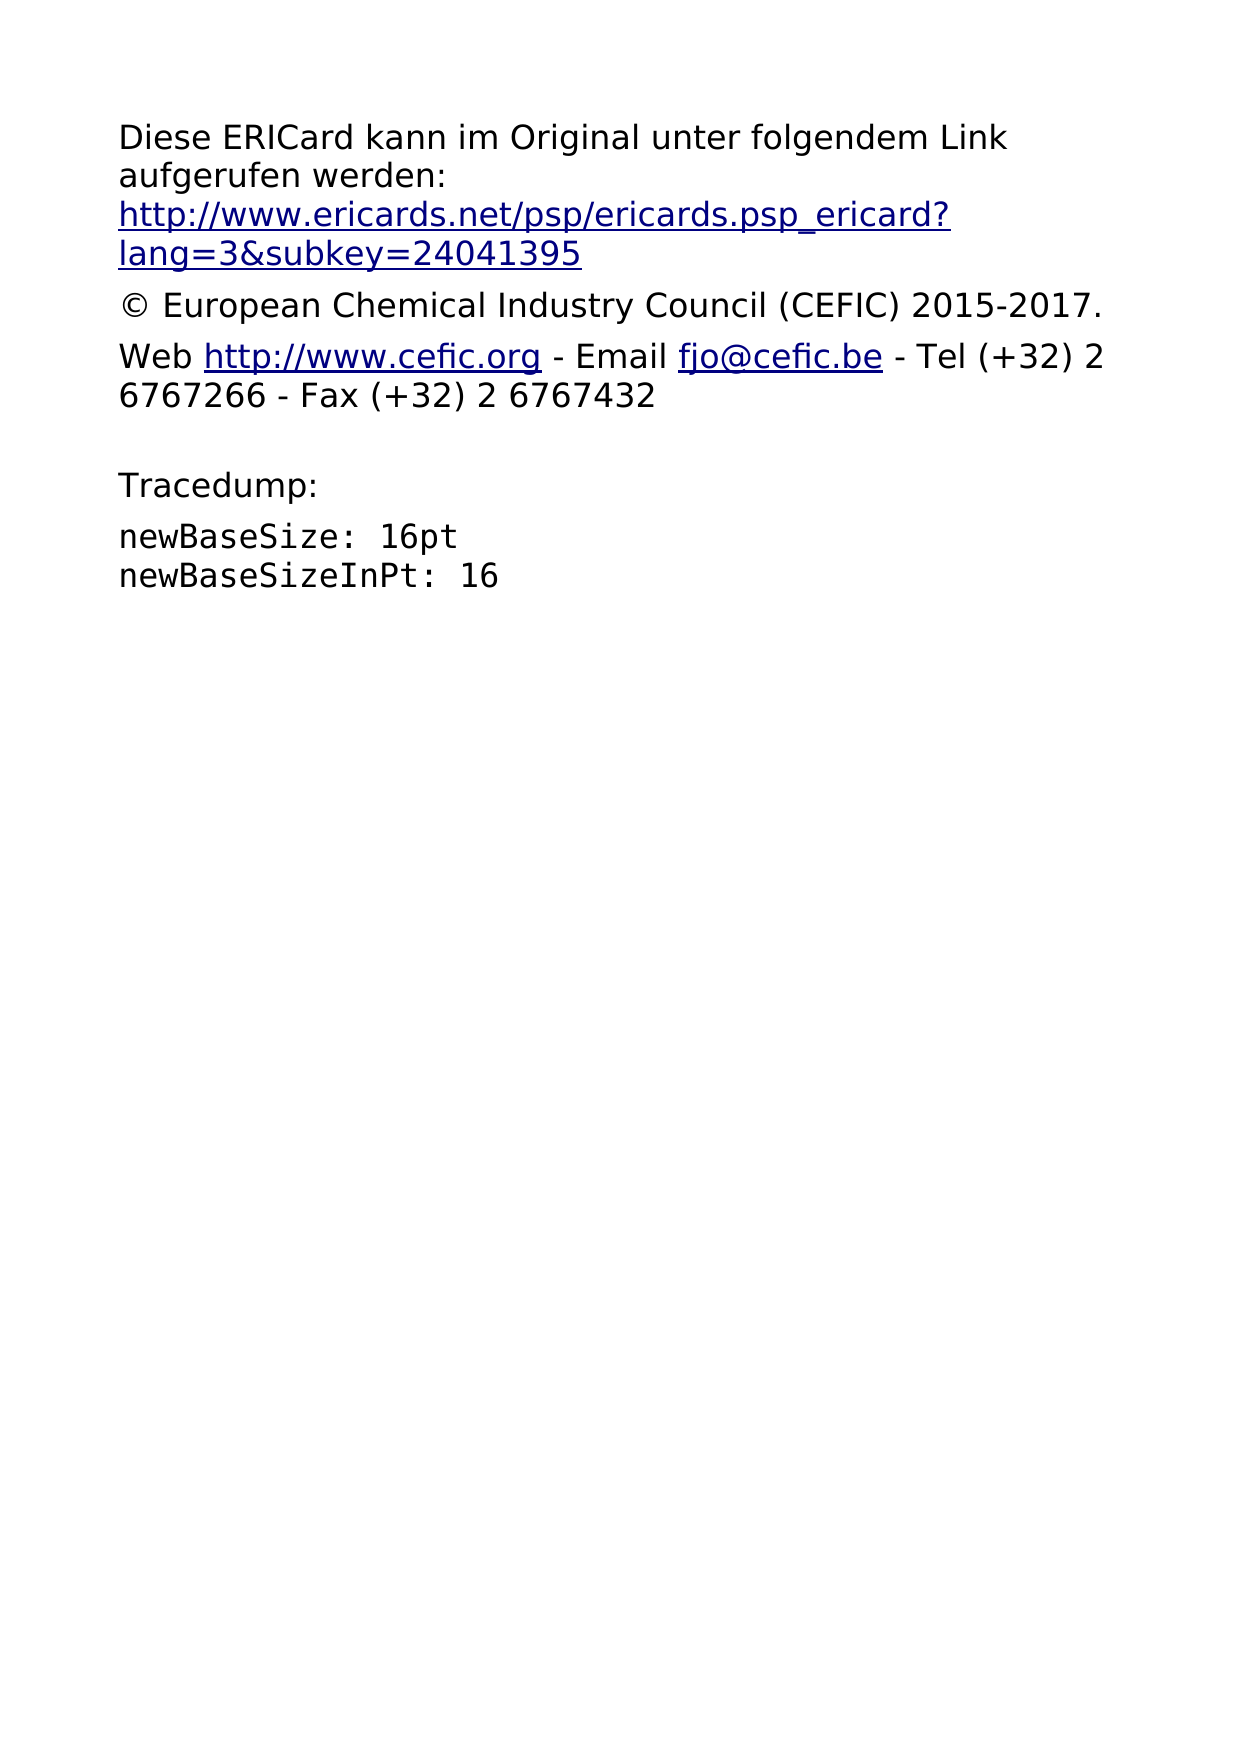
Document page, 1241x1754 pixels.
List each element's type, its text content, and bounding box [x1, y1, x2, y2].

text Tracedump: [118, 428, 1122, 505]
text newBaseSize: 16pt newBaseSizeInPt: 16 [118, 518, 1122, 596]
text Web http://www.cefic.org - Email fjo@cefic.be - Tel (+32) 2 6767266 - Fax (+32) 2 6767432 [118, 337, 1122, 415]
text © European Chemical Industry Council (CEFIC) 2015-2017. [118, 286, 1122, 325]
text Diese ERICard kann im Original unter folgendem Link aufgerufen werden: http://www.ericards.net/psp/ericards.psp_ericard?lang=3&subkey=24041395 [118, 118, 1122, 273]
